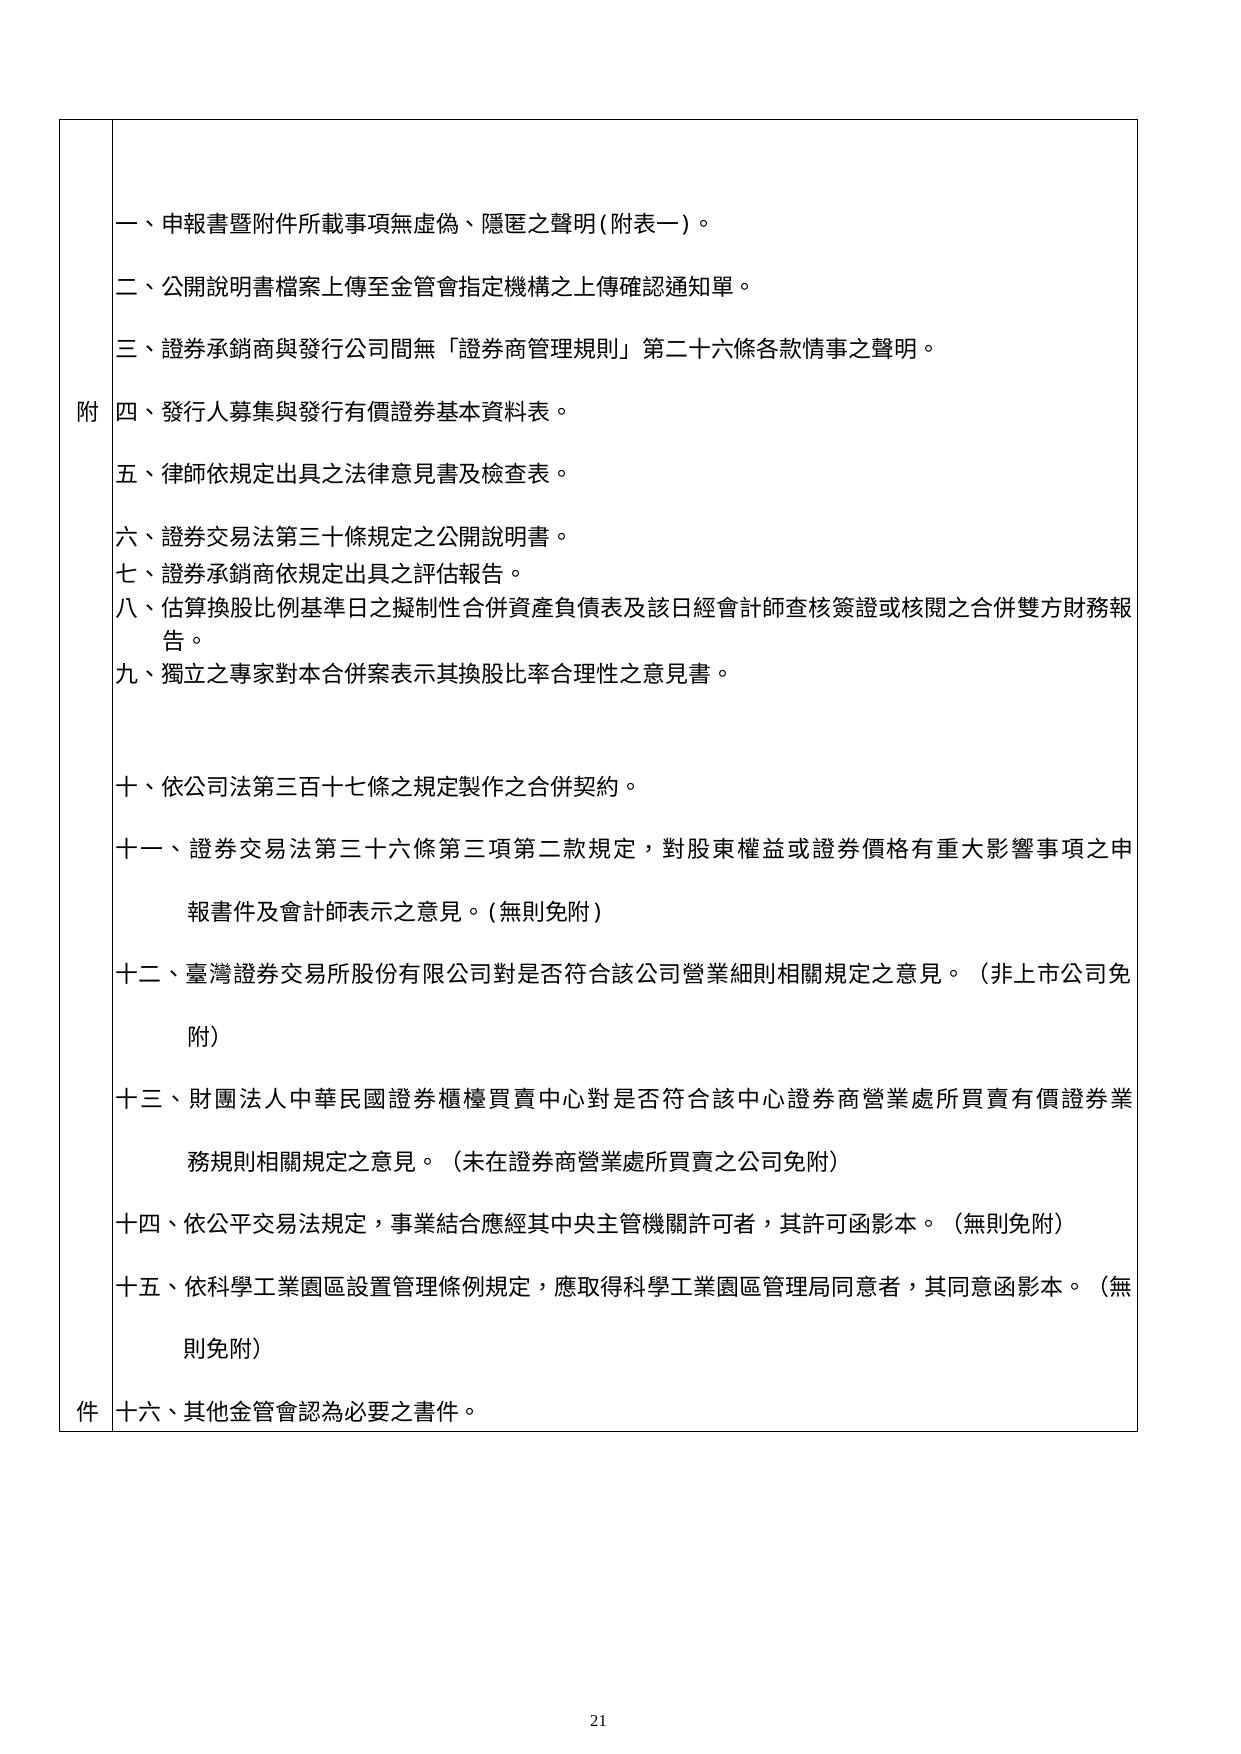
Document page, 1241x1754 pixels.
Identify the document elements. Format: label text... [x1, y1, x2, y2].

table_cell 一、申報書暨附件所載事項無虛偽、隱匿之聲明(附表一)。 二、公開說明書檔案上傳至金管會指定機構之上傳確認通知單。 三、證券承銷商與發行公司間無「證券商管理規則」第二十六條各款情事之聲明。 四、發行人募集與發行有價證券基本資料表。 五、律師依規定出具之法律意見書及檢查表。 六、證券交易法第三十條規定之公開說明書。 七、證券承銷商依規定出具之評估報告。 八、估算換股比例基準日之擬制性合併資產負債表及該日經會計師查核簽證或核閱之合併雙方財務報告。 九、獨立之專家對本合併案表示其換股比率合理性之意見書。 十、依公司法第三百十七條之規定製作之合併契約。 十一、證券交易法第三十六條第三項第二款規定，對股東權益或證券價格有重大影響事項之申 報書件及會計師表示之意見。(無則免附) 十二、臺灣證券交易所股份有限公司對是否符合該公司營業細則相關規定之意見。（非上市公司免附） 十三、財團法人中華民國證券櫃檯買賣中心對是否符合該中心證券商營業處所買賣有價證券業 務規則相關規定之意見。（未在證券商營業處所買賣之公司免附） 十四、依公平交易法規定，事業結合應經其中央主管機關許可者，其許可函影本。（無則免附） 十五、依科學工業園區設置管理條例規定，應取得科學工業園區管理局同意者，其同意函影本。（無則免附） 十六、其他金管會認為必要之書件。 [113, 120, 1137, 1431]
table_cell 附 件 [60, 120, 112, 1431]
